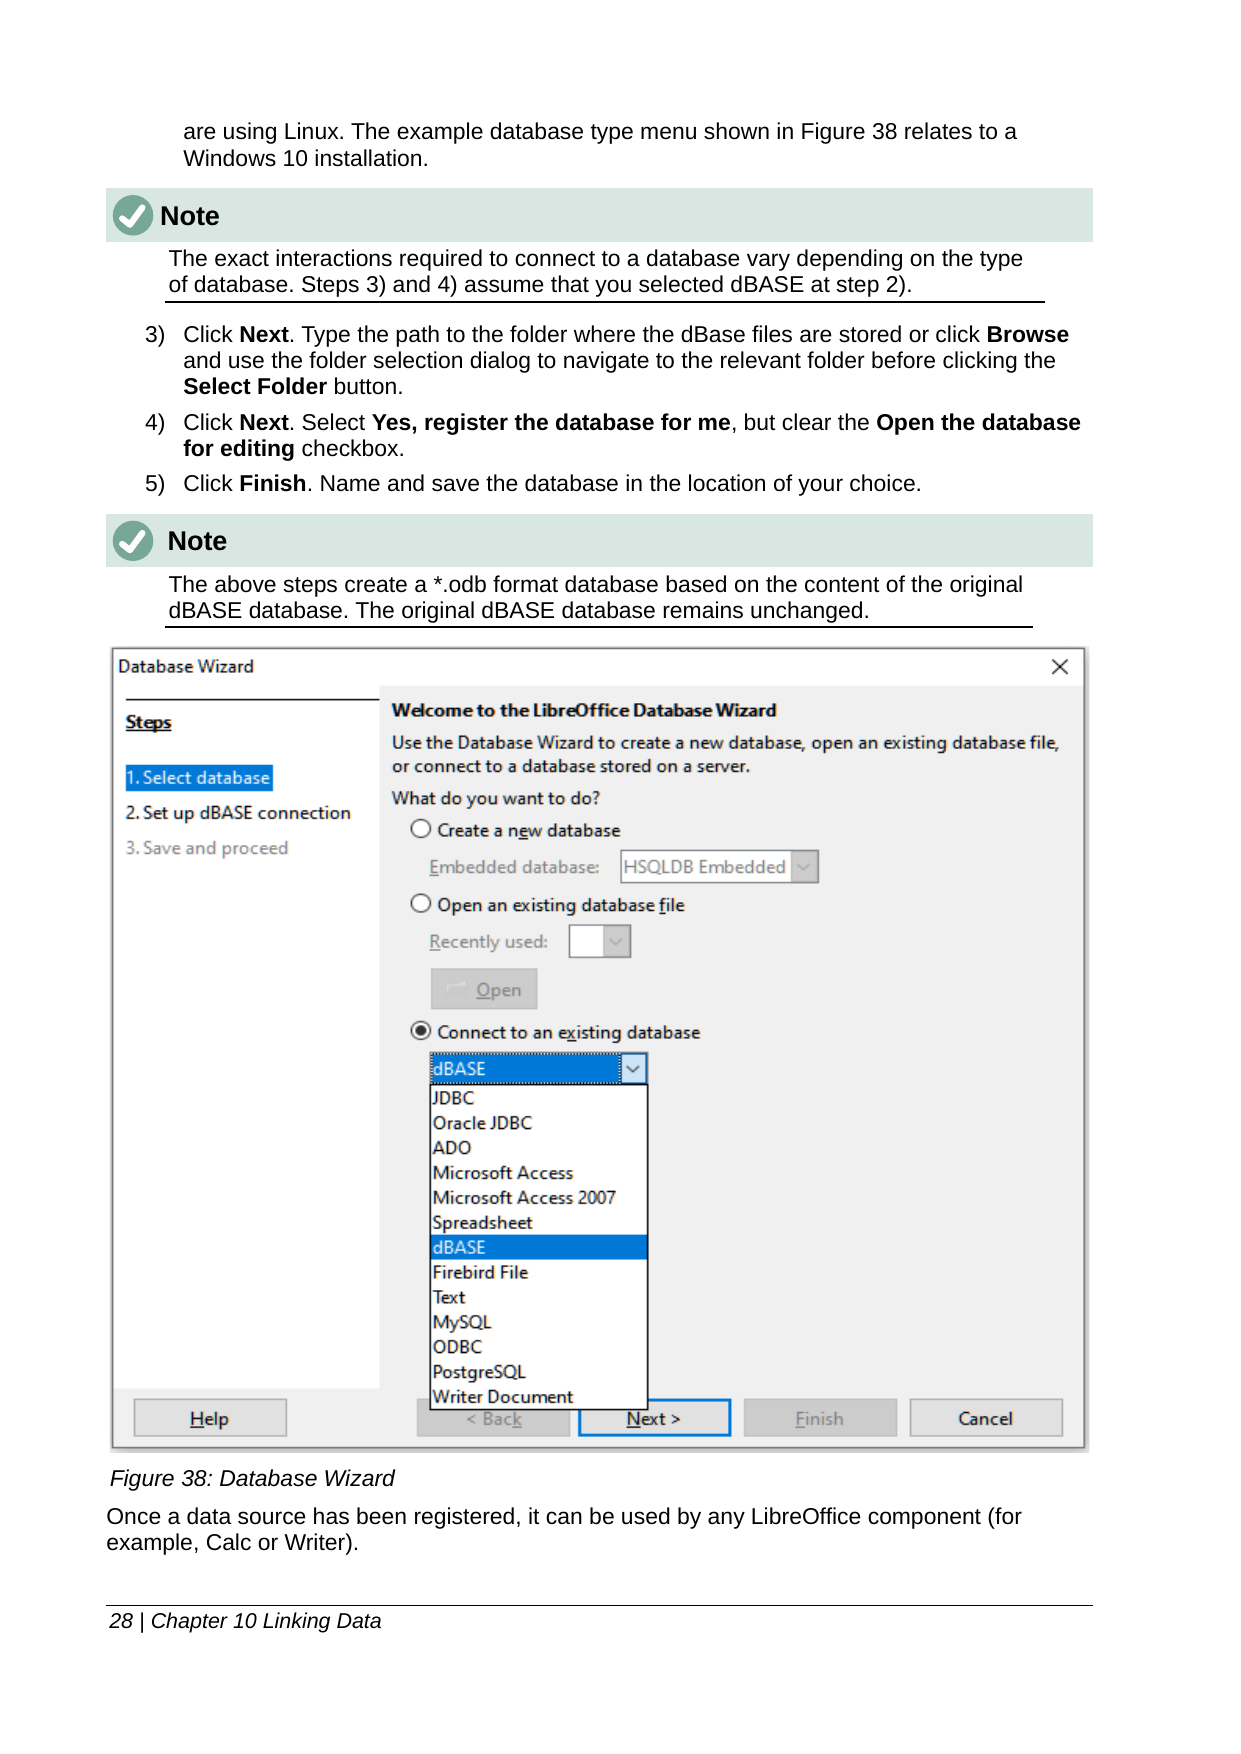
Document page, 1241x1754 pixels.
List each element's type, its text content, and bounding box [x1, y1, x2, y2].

text The exact interactions required to connect to a database vary depending on the type of database. Steps 3 and 4 assume that you selected dBASE at step 2. [165, 242, 1045, 301]
picture [109, 646, 1090, 1453]
text The above steps create a *.odb format database based on the content of the original dBASE database. The original dBASE database remains unchanged. [165, 567, 1033, 626]
list Click Next. Type the path to the folder where the dBase files are stored or click Browse and use the folder selection dialog to navigate to the relevant folder before clicking the Select Folder button. [165, 321, 1093, 399]
list are using Linux. The example database type menu shown in Figure 38 relates to a Windows 10 installation. [165, 118, 1093, 171]
list Click Finish. Name and save the database in the location of your choice. [165, 470, 1093, 496]
text Once a data source has been registered, it can be used by any LibreOffice component (for example, Calc or Writer). [106, 1503, 1093, 1556]
text Figure 38: Database Wizard [109, 1465, 1089, 1491]
subtitle Note [106, 188, 1093, 242]
list Click Next. Select Yes, register the database for me, but clear the Open the database for editing checkbox. [165, 408, 1093, 461]
subtitle Note [106, 514, 1093, 567]
